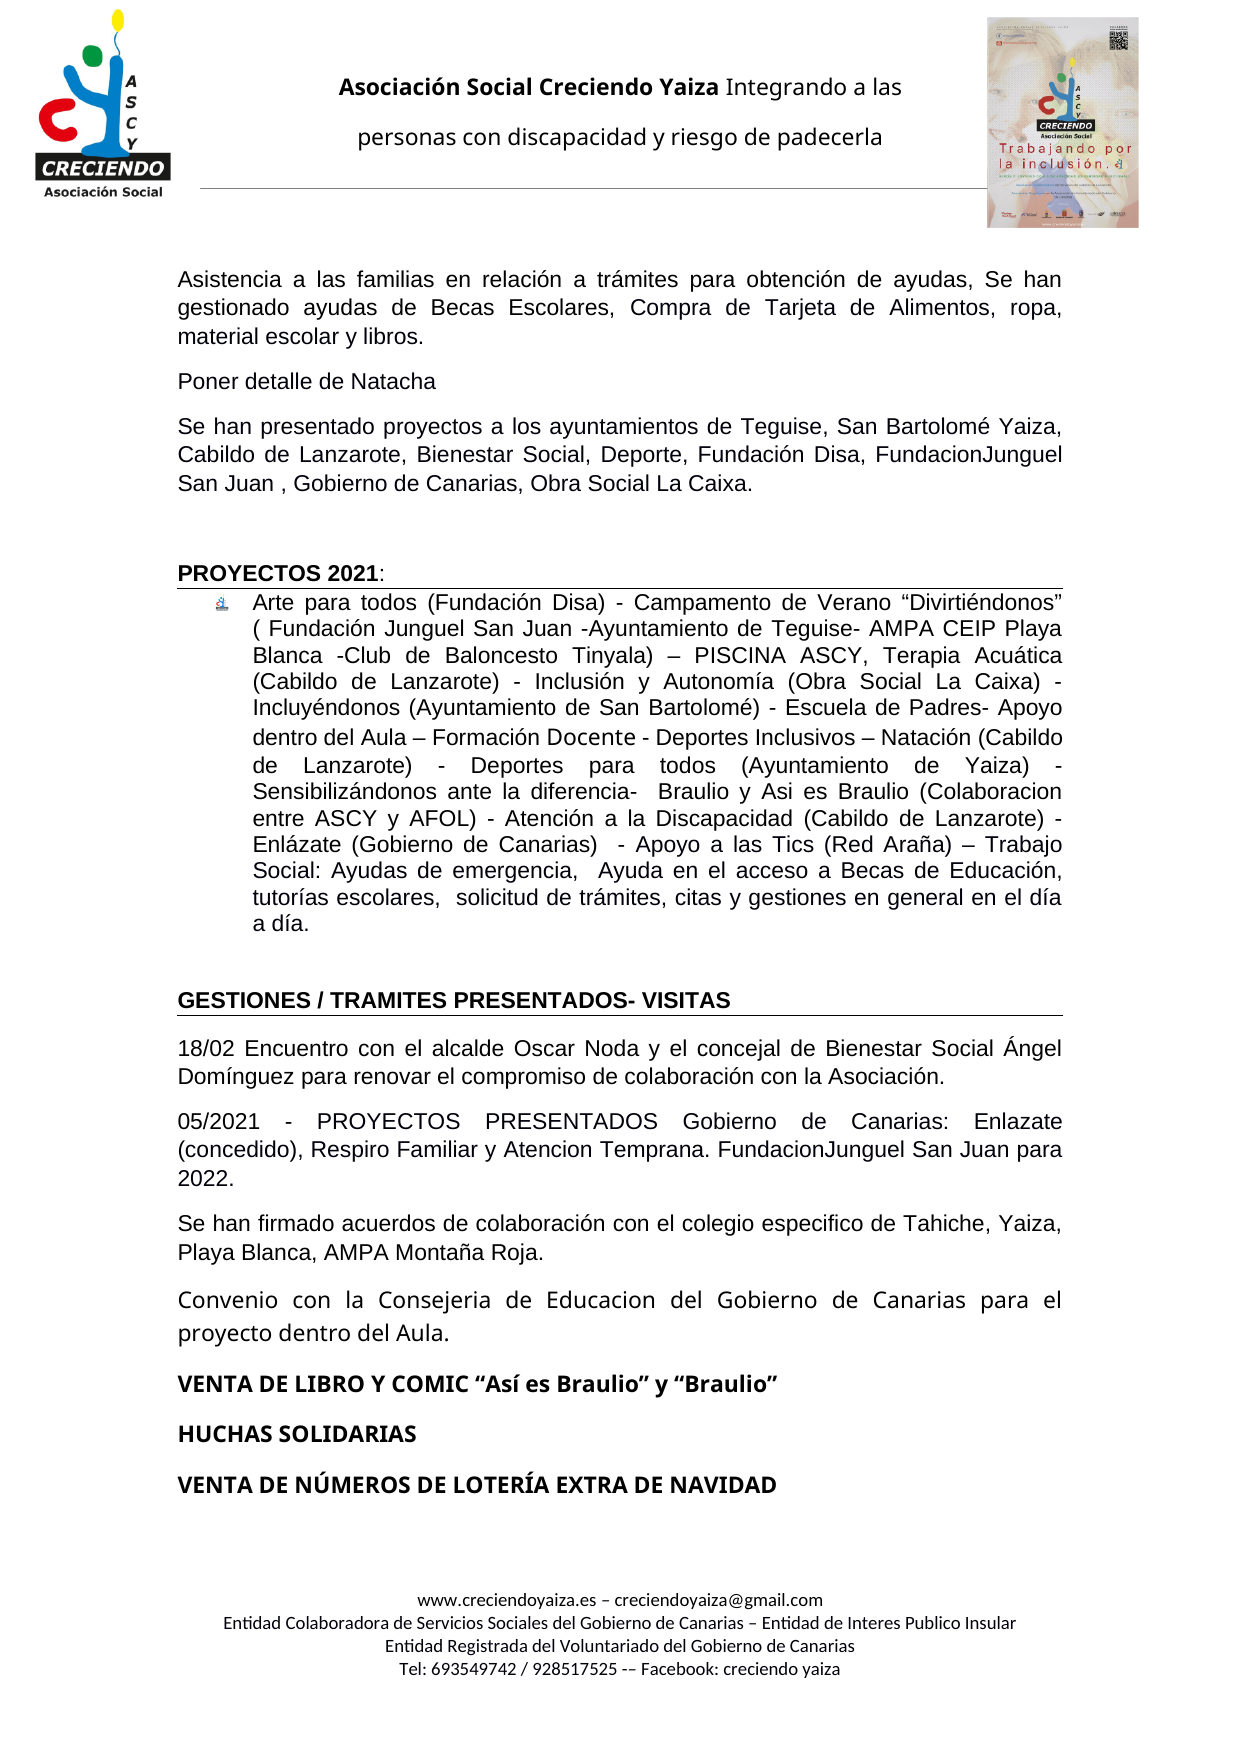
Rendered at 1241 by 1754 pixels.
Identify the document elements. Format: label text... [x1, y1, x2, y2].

text VENTA DE LIBRO Y COMIC “Así es Braulio” y “Braulio” [177, 1368, 1063, 1399]
text 18/02 Encuentro con el alcalde Oscar Noda y el concejal de Bienestar Social Ángel Domínguez para renovar el compromiso de colaboración con la Asociación. [177, 1034, 1063, 1089]
text Se han presentado proyectos a los ayuntamientos de Teguise, San Bartolomé Yaiza, Cabildo de Lanzarote, Bienestar Social, Deporte, Fundación Disa, FundacionJunguel San Juan , Gobierno de Canarias, Obra Social La Caixa. [177, 413, 1063, 496]
text Convenio con la Consejeria de Educacion del Gobierno de Canarias para el proyecto dentro del Aula. [177, 1283, 1063, 1348]
text Se han firmado acuerdos de colaboración con el colegio especifico de Tahiche, Yaiza, Playa Blanca, AMPA Montaña Roja. [177, 1210, 1063, 1265]
text Poner detalle de Natacha [177, 368, 1063, 394]
text 05/2021 - PROYECTOS PRESENTADOS Gobierno de Canarias: Enlazate (concedido), Respiro Familiar y Atencion Temprana. FundacionJunguel San Juan para 2022. [177, 1108, 1063, 1191]
text HUCHAS SOLIDARIAS [177, 1418, 1063, 1449]
picture [7, 0, 1139, 228]
list Arte para todos (Fundación Disa) - Campamento de Verano “Divirtiéndonos” ( Fundación Junguel San Juan -Ayuntamiento de Teguise- AMPA CEIP Playa Blanca -Club de Baloncesto Tinyala) – PISCINA ASCY, Terapia Acuática (Cabildo de Lanzarote) - Inclusión y Autonomía (Obra Social La Caixa) - Incluyéndonos (Ayuntamiento de San Bartolomé) - Escuela de Padres- Apoyo dentro del Aula – Formación Docente - Deportes Inclusivos – Natación (Cabildo de Lanzarote) - Deportes para todos (Ayuntamiento de Yaiza) - Sensibilizándonos ante la diferencia- Braulio y Asi es Braulio (Colaboracion entre ASCY y AFOL) - Atención a la Discapacidad (Cabildo de Lanzarote) - Enlázate (Gobierno de Canarias) - Apoyo a las Tics (Red Araña) – Trabajo Social: Ayudas de emergencia, Ayuda en el acceso a Becas de Educación, tutorías escolares, solicitud de trámites, citas y gestiones en general en el día a día. [215, 589, 1063, 936]
text Asistencia a las familias en relación a trámites para obtención de ayudas, Se han gestionado ayudas de Becas Escolares, Compra de Tarjeta de Alimentos, ropa, material escolar y libros. [177, 266, 1063, 349]
text PROYECTOS 2021: [177, 560, 1063, 588]
text VENTA DE NÚMEROS DE LOTERÍA EXTRA DE NAVIDAD [177, 1468, 1063, 1500]
text GESTIONES / TRAMITES PRESENTADOS- VISITAS [177, 987, 1063, 1015]
picture [215, 593, 229, 611]
